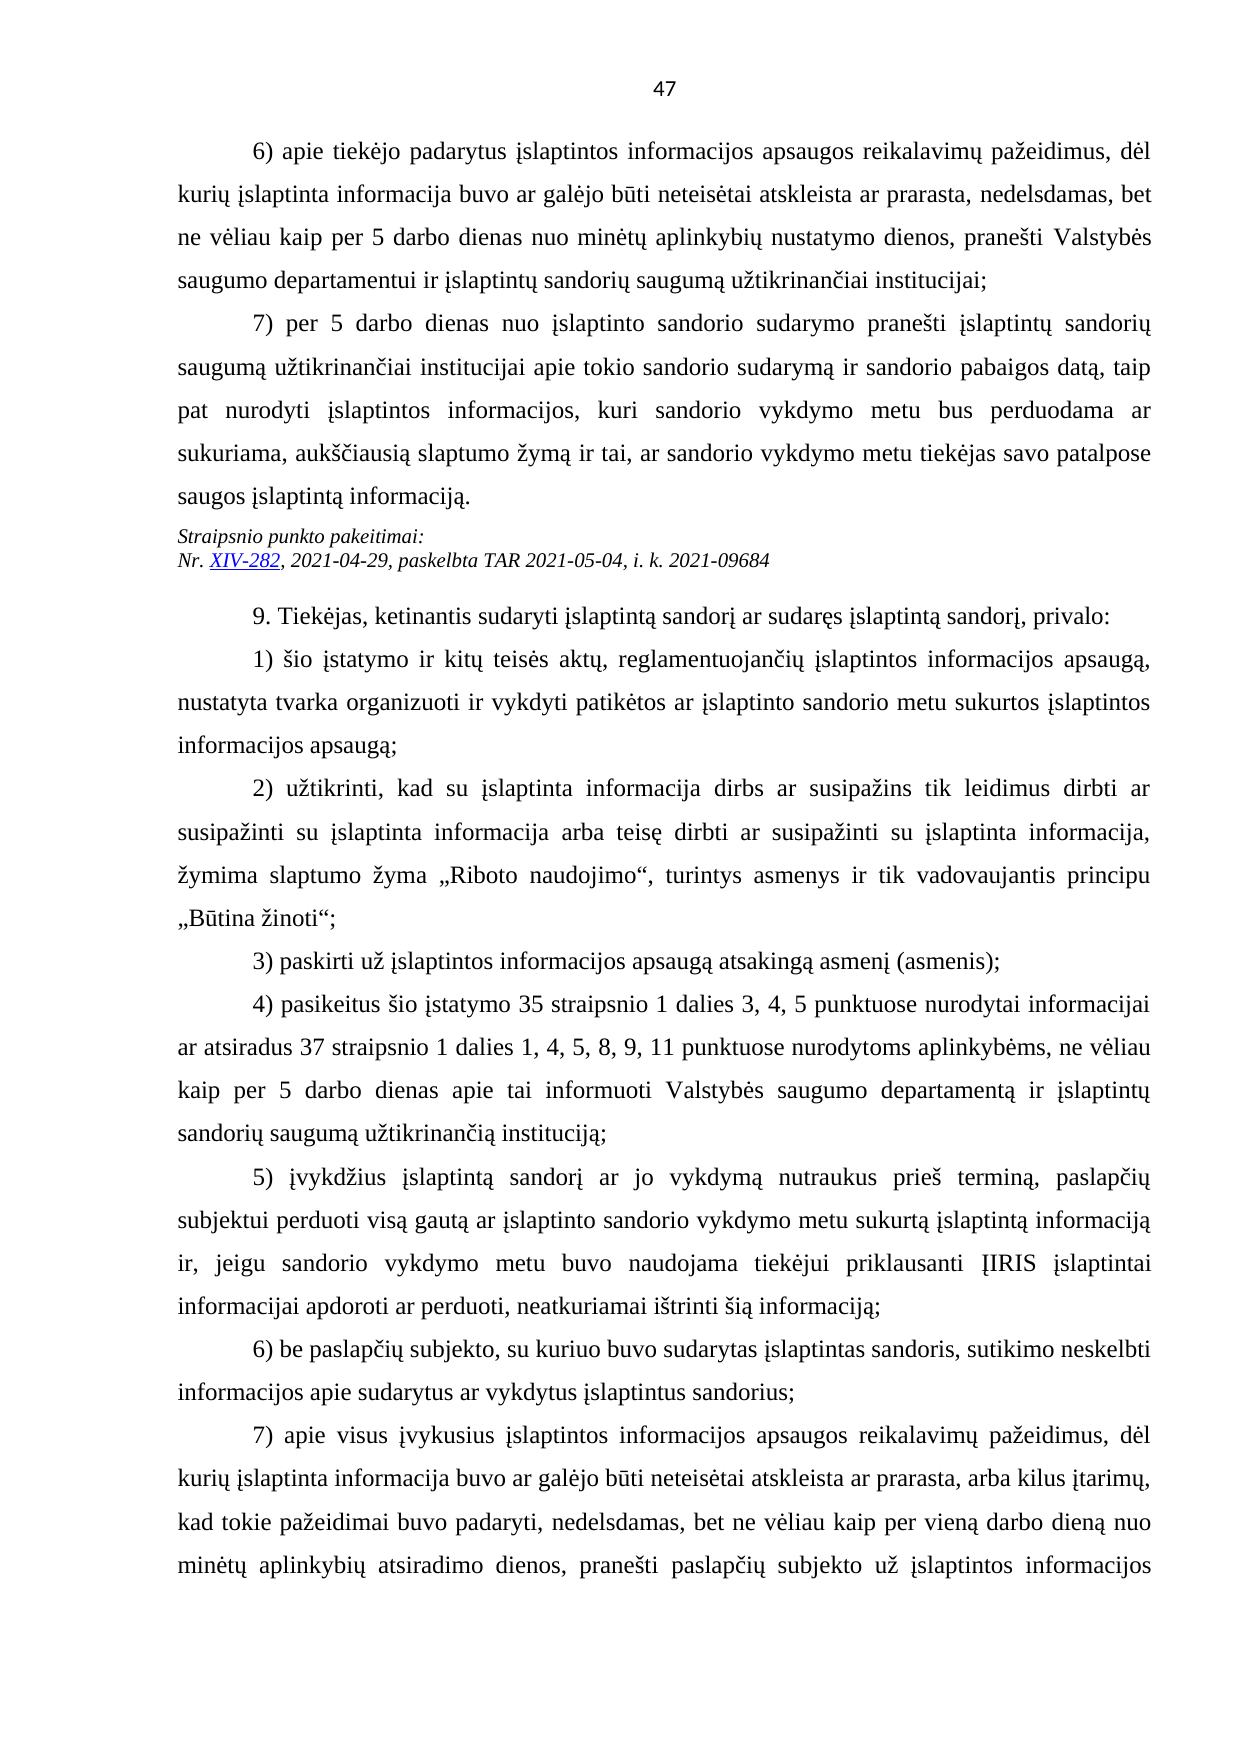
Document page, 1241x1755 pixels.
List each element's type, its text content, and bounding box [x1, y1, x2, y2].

text 9. Tiekėjas, ketinantis sudaryti įslaptintą sandorį ar sudaręs įslaptintą sandorį, privalo: [177, 601, 1152, 630]
text 7) per 5 darbo dienas nuo įslaptinto sandorio sudarymo pranešti įslaptintų sandorių saugumą užtikrinančiai institucijai apie tokio sandorio sudarymą ir sandorio pabaigos datą, taip pat nurodyti įslaptintos informacijos, kuri sandorio vykdymo metu bus perduodama ar sukuriama, aukščiausią slaptumo žymą ir tai, ar sandorio vykdymo metu tiekėjas savo patalpose saugos įslaptintą informaciją. [177, 308, 1152, 510]
text Straipsnio punkto pakeitimai: [177, 524, 1152, 548]
text 3) paskirti už įslaptintos informacijos apsaugą atsakingą asmenį (asmenis); [177, 946, 1152, 975]
text 6) be paslapčių subjekto, su kuriuo buvo sudarytas įslaptintas sandoris, sutikimo neskelbti informacijos apie sudarytus ar vykdytus įslaptintus sandorius; [177, 1334, 1152, 1406]
text 2) užtikrinti, kad su įslaptinta informacija dirbs ar susipažins tik leidimus dirbti ar susipažinti su įslaptinta informacija arba teisę dirbti ar susipažinti su įslaptinta informacija, žymima slaptumo žyma „Riboto naudojimo“, turintys asmenys ir tik vadovaujantis principu „Būtina žinoti“; [177, 773, 1152, 932]
text 6) apie tiekėjo padarytus įslaptintos informacijos apsaugos reikalavimų pažeidimus, dėl kurių įslaptinta informacija buvo ar galėjo būti neteisėtai atskleista ar prarasta, nedelsdamas, bet ne vėliau kaip per 5 darbo dienas nuo minėtų aplinkybių nustatymo dienos, pranešti Valstybės saugumo departamentui ir įslaptintų sandorių saugumą užtikrinančiai institucijai; [177, 136, 1152, 294]
text 1) šio įstatymo ir kitų teisės aktų, reglamentuojančių įslaptintos informacijos apsaugą, nustatyta tvarka organizuoti ir vykdyti patikėtos ar įslaptinto sandorio metu sukurtos įslaptintos informacijos apsaugą; [177, 644, 1152, 759]
text 4) pasikeitus šio įstatymo 35 straipsnio 1 dalies 3, 4, 5 punktuose nurodytai informacijai ar atsiradus 37 straipsnio 1 dalies 1, 4, 5, 8, 9, 11 punktuose nurodytoms aplinkybėms, ne vėliau kaip per 5 darbo dienas apie tai informuoti Valstybės saugumo departamentą ir įslaptintų sandorių saugumą užtikrinančią instituciją; [177, 989, 1152, 1147]
text Nr. XIV-282, 2021-04-29, paskelbta TAR 2021-05-04, i. k. 2021-09684 [177, 548, 1152, 572]
text 7) apie visus įvykusius įslaptintos informacijos apsaugos reikalavimų pažeidimus, dėl kurių įslaptinta informacija buvo ar galėjo būti neteisėtai atskleista ar prarasta, arba kilus įtarimų, kad tokie pažeidimai buvo padaryti, nedelsdamas, bet ne vėliau kaip per vieną darbo dieną nuo minėtų aplinkybių atsiradimo dienos, pranešti paslapčių subjekto už įslaptintos informacijos [177, 1420, 1152, 1578]
text 5) įvykdžius įslaptintą sandorį ar jo vykdymą nutraukus prieš terminą, paslapčių subjektui perduoti visą gautą ar įslaptinto sandorio vykdymo metu sukurtą įslaptintą informaciją ir, jeigu sandorio vykdymo metu buvo naudojama tiekėjui priklausanti ĮIRIS įslaptintai informacijai apdoroti ar perduoti, neatkuriamai ištrinti šią informaciją; [177, 1162, 1152, 1320]
